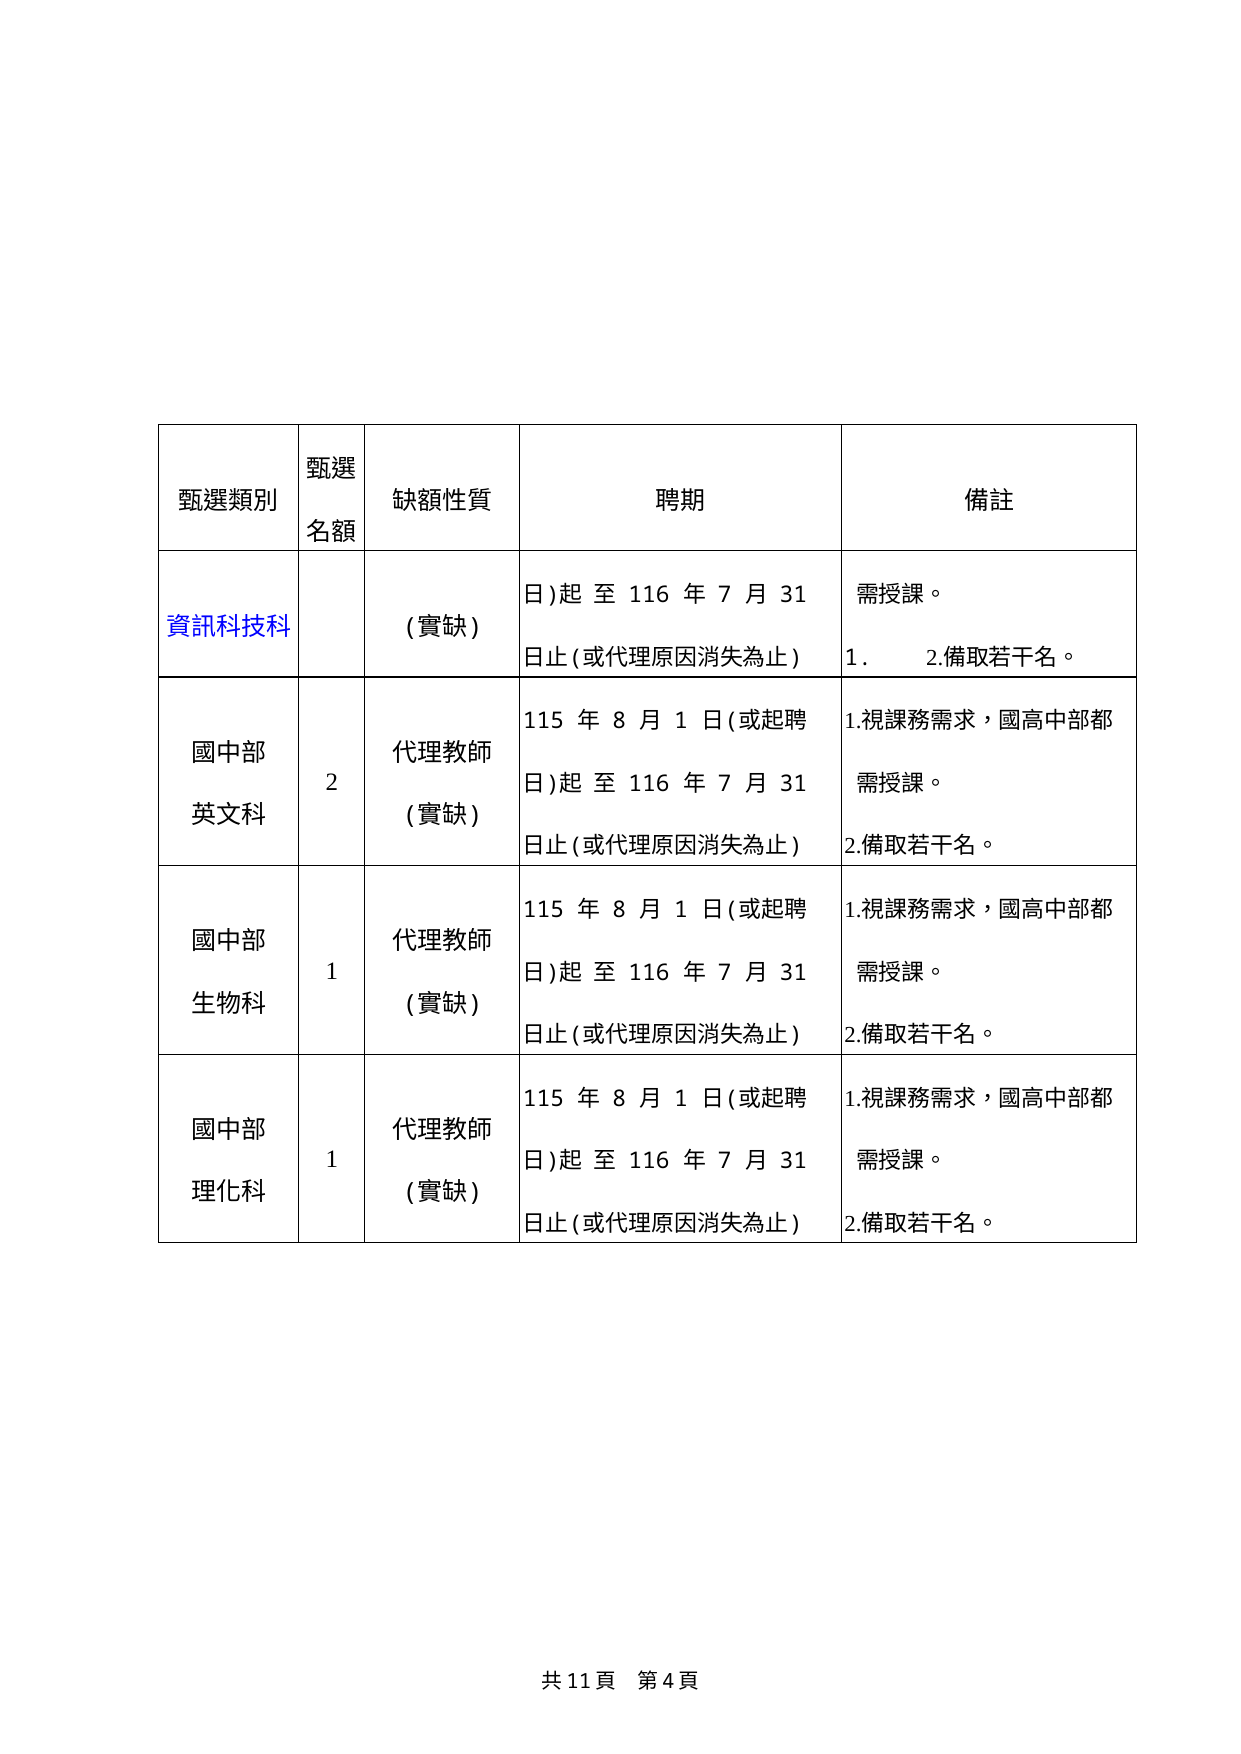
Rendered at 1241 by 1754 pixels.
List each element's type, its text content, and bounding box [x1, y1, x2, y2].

table_cell 1 [299, 1055, 364, 1242]
table_header 甄選類別 [159, 425, 298, 550]
table_cell [299, 551, 364, 676]
table_header 備註 [842, 425, 1136, 550]
table_cell 代理教師 (實缺) [365, 678, 519, 865]
table_cell 國中部 理化科 [159, 1055, 298, 1242]
table_cell 1.視課務需求，國高中部都需授課。 2.備取若干名。 [842, 551, 1136, 676]
table_cell 國中部 英文科 [159, 678, 298, 865]
table_cell 1.視課務需求，國高中部都需授課。 2.備取若干名。 [842, 866, 1136, 1053]
table_cell 1.視課務需求，國高中部都需授課。 2.備取若干名。 [842, 1055, 1136, 1242]
table_header 甄選名額 [299, 425, 364, 550]
table_cell 國中部 生物科 [159, 866, 298, 1053]
table_header 缺額性質 [365, 425, 519, 550]
table_cell 115 年 8 月 1 日(或起聘日)起 至 116 年 7 月 31 日止(或代理原因消失為止) [520, 866, 841, 1053]
table_cell 代理教師 (實缺) [365, 866, 519, 1053]
table_cell 1 [299, 866, 364, 1053]
table_cell 1.視課務需求，國高中部都需授課。 2.備取若干名。 [842, 678, 1136, 865]
table_header 聘期 [520, 425, 841, 550]
table_cell 115 年 8 月 1 日(或起聘日)起 至 116 年 7 月 31 日止(或代理原因消失為止) [520, 1055, 841, 1242]
table_cell (實缺) [365, 551, 519, 676]
table_cell 資訊科技科 [159, 551, 298, 676]
table_cell 日)起 至 116 年 7 月 31 日止(或代理原因消失為止) [520, 551, 841, 676]
table_cell 2 [299, 678, 364, 865]
table_cell 代理教師 (實缺) [365, 1055, 519, 1242]
table_cell 115 年 8 月 1 日(或起聘日)起 至 116 年 7 月 31 日止(或代理原因消失為止) [520, 678, 841, 865]
